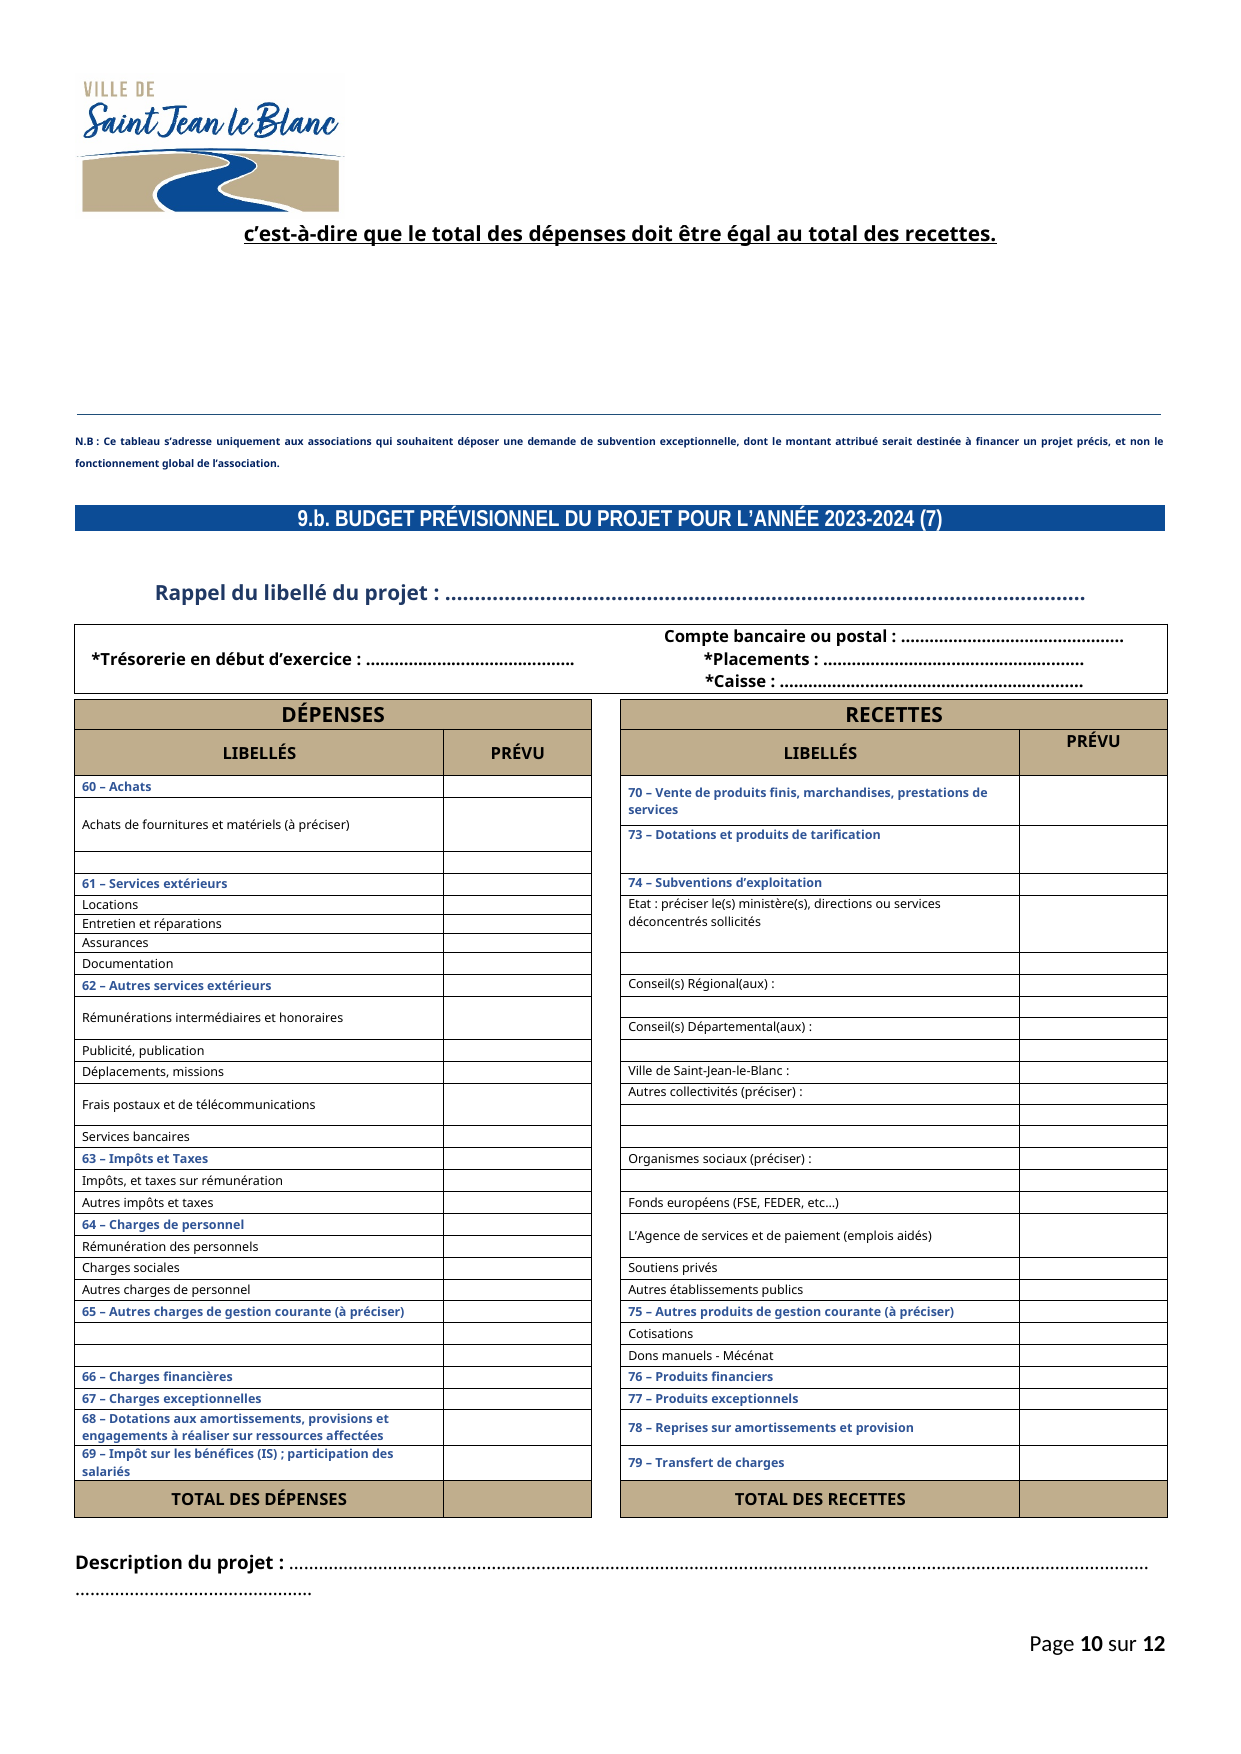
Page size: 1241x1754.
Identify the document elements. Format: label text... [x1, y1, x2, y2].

table_cell Dons manuels - Mécénat [621, 1345, 1019, 1366]
table_cell [444, 798, 591, 851]
table_cell [444, 1148, 591, 1169]
table_cell Autres établissements publics [621, 1280, 1019, 1300]
table_cell [1020, 1148, 1167, 1169]
table_cell Locations [75, 896, 443, 914]
table_cell [444, 1126, 591, 1147]
table_cell 77 – Produits exceptionnels [621, 1389, 1019, 1409]
table_cell [1020, 826, 1167, 873]
table_cell [1020, 953, 1167, 974]
table_cell Charges sociales [75, 1258, 443, 1278]
table_cell Ville de Saint-Jean-le-Blanc : [621, 1062, 1019, 1082]
table_cell Assurances [75, 934, 443, 952]
table_cell [621, 1126, 1019, 1147]
table_cell [1020, 1258, 1167, 1278]
text 9.b. BUDGET PRÉVISIONNEL DU PROJET POUR L’ANNÉE 2023-2024 (7) [75, 505, 1165, 531]
table_cell [444, 1410, 591, 1444]
table_cell [75, 852, 443, 873]
table_cell [444, 1236, 591, 1257]
table_cell PRÉVU [444, 730, 591, 775]
table_cell [1020, 1323, 1167, 1344]
table_cell [444, 1481, 591, 1517]
table_cell [444, 776, 591, 797]
table_cell 79 – Transfert de charges [621, 1446, 1019, 1480]
table_cell [444, 1214, 591, 1235]
table_cell [1020, 874, 1167, 894]
table_cell RECETTES [621, 700, 1167, 729]
table_cell 76 – Produits financiers [621, 1367, 1019, 1387]
table_cell [444, 874, 591, 894]
table_cell [444, 1084, 591, 1125]
table_cell [1020, 1446, 1167, 1480]
table_cell 64 – Charges de personnel [75, 1214, 443, 1235]
table_cell [1020, 1301, 1167, 1322]
table_cell [621, 1170, 1019, 1191]
table_cell [621, 1040, 1019, 1061]
table_cell Organismes sociaux (préciser) : [621, 1148, 1019, 1169]
table_cell [75, 1323, 443, 1344]
table_cell L’Agence de services et de paiement (emplois aidés) [621, 1214, 1019, 1257]
table_cell [1020, 1105, 1167, 1125]
table_cell 65 – Autres charges de gestion courante (à préciser) [75, 1301, 443, 1322]
table_cell [621, 953, 1019, 974]
table_cell [444, 1280, 591, 1300]
table_cell LIBELLÉS [75, 730, 443, 775]
table_cell Conseil(s) Régional(aux) : [621, 975, 1019, 996]
table_cell [1020, 1018, 1167, 1039]
table_cell PRÉVU [1020, 730, 1167, 775]
text Description du projet : ………………………………………………………………………………………………………………..……………………………………….………………………………………… [75, 1549, 1165, 1600]
table_cell [1020, 896, 1167, 952]
table_cell [621, 997, 1019, 1017]
table_cell [75, 1518, 591, 1527]
table_cell [444, 896, 591, 914]
table_header Compte bancaire ou postal : ……………….………………………. *Placements : ………………………………………………. *Caisse : ………………………………………………………. [621, 625, 1167, 693]
table_cell Cotisations [621, 1323, 1019, 1344]
table_cell [1020, 1367, 1167, 1387]
table_cell 70 – Vente de produits finis, marchandises, prestations de services [621, 776, 1019, 825]
table_cell DÉPENSES [75, 700, 591, 729]
table_header [591, 625, 621, 693]
table_cell 66 – Charges financières [75, 1367, 443, 1387]
table_cell Soutiens privés [621, 1258, 1019, 1278]
table_cell [444, 975, 591, 996]
table_cell [1020, 1192, 1167, 1213]
table_cell [592, 699, 620, 729]
table_cell Rémunération des personnels [75, 1236, 443, 1257]
table_cell 61 – Services extérieurs [75, 874, 443, 894]
table_cell 63 – Impôts et Taxes [75, 1148, 443, 1169]
table_cell [1020, 776, 1167, 825]
table_cell [444, 1062, 591, 1082]
table_cell [444, 852, 591, 873]
table_cell Frais postaux et de télécommunications [75, 1084, 443, 1125]
table_cell Fonds européens (FSE, FEDER, etc…) [621, 1192, 1019, 1213]
table_cell [444, 1040, 591, 1061]
table_header *Trésorerie en début d’exercice : …………………………………….. [75, 625, 591, 693]
table_cell [444, 1192, 591, 1213]
text N.B : Ce tableau s’adresse uniquement aux associations qui souhaitent déposer une demande de subvention exceptionnelle, dont le montant attribué serait destinée à financer un projet précis, et non le fonctionnement global de l’association. [75, 434, 1165, 479]
table_cell [1020, 1389, 1167, 1409]
table_cell [444, 1323, 591, 1344]
table_cell [444, 997, 591, 1039]
table_cell Entretien et réparations [75, 915, 443, 933]
table_cell 60 – Achats [75, 776, 443, 797]
table_cell [592, 729, 620, 775]
table_cell [444, 1301, 591, 1322]
table_cell [444, 1258, 591, 1278]
table_cell LIBELLÉS [621, 730, 1019, 775]
table_cell [444, 1345, 591, 1366]
table_cell [1020, 1084, 1167, 1104]
table_cell Etat : préciser le(s) ministère(s), directions ou services déconcentrés sollicités [621, 896, 1019, 952]
table_cell [1020, 975, 1167, 996]
table_cell [1020, 1126, 1167, 1147]
table_cell Rémunérations intermédiaires et honoraires [75, 997, 443, 1039]
table_cell [1020, 1040, 1167, 1061]
table_cell 62 – Autres services extérieurs [75, 975, 443, 996]
table_cell TOTAL DES RECETTES [621, 1481, 1019, 1517]
table_cell [592, 1480, 620, 1517]
table_cell 69 – Impôt sur les bénéfices (IS) ; participation des salariés [75, 1446, 443, 1480]
table_cell Achats de fournitures et matériels (à préciser) [75, 798, 443, 851]
table_cell Conseil(s) Départemental(aux) : [621, 1018, 1019, 1039]
table_cell Publicité, publication [75, 1040, 443, 1061]
table_cell [444, 915, 591, 933]
table_cell [1020, 997, 1167, 1017]
table_cell Autres impôts et taxes [75, 1192, 443, 1213]
table_cell Documentation [75, 953, 443, 974]
table_cell Autres charges de personnel [75, 1280, 443, 1300]
table_cell [75, 1345, 443, 1366]
table_cell [1020, 1170, 1167, 1191]
table_cell [1020, 1214, 1167, 1257]
table_cell [444, 1170, 591, 1191]
table_cell 68 – Dotations aux amortissements, provisions et engagements à réaliser sur ressources affectées [75, 1410, 443, 1444]
table_cell Impôts, et taxes sur rémunération [75, 1170, 443, 1191]
table_cell 67 – Charges exceptionnelles [75, 1389, 443, 1409]
table_cell [1020, 1410, 1167, 1444]
table_cell [444, 953, 591, 974]
table_cell [621, 1518, 1167, 1527]
table_cell 74 – Subventions d’exploitation [621, 874, 1019, 894]
table_cell [444, 1389, 591, 1409]
table_cell Services bancaires [75, 1126, 443, 1147]
table_cell [444, 1367, 591, 1387]
text Rappel du libellé du projet : ……………………………………………………………………………………………… [75, 578, 1165, 606]
table_cell 75 – Autres produits de gestion courante (à préciser) [621, 1301, 1019, 1322]
table_cell [444, 934, 591, 952]
table_cell TOTAL DES DÉPENSES [75, 1481, 443, 1517]
text c’est-à-dire que le total des dépenses doit être égal au total des recettes. [75, 219, 1165, 247]
table_cell [1020, 1280, 1167, 1300]
table_cell 78 – Reprises sur amortissements et provision [621, 1410, 1019, 1444]
table_cell [591, 1517, 621, 1527]
table_cell [1020, 1062, 1167, 1082]
table_cell [75, 694, 1167, 699]
table_cell Autres collectivités (préciser) : [621, 1084, 1019, 1104]
table_cell [592, 775, 620, 1480]
table_cell [1020, 1345, 1167, 1366]
table_cell Déplacements, missions [75, 1062, 443, 1082]
table_cell [621, 1105, 1019, 1125]
table_cell [444, 1446, 591, 1480]
table_cell [1020, 1481, 1167, 1517]
table_cell 73 – Dotations et produits de tarification [621, 826, 1019, 873]
